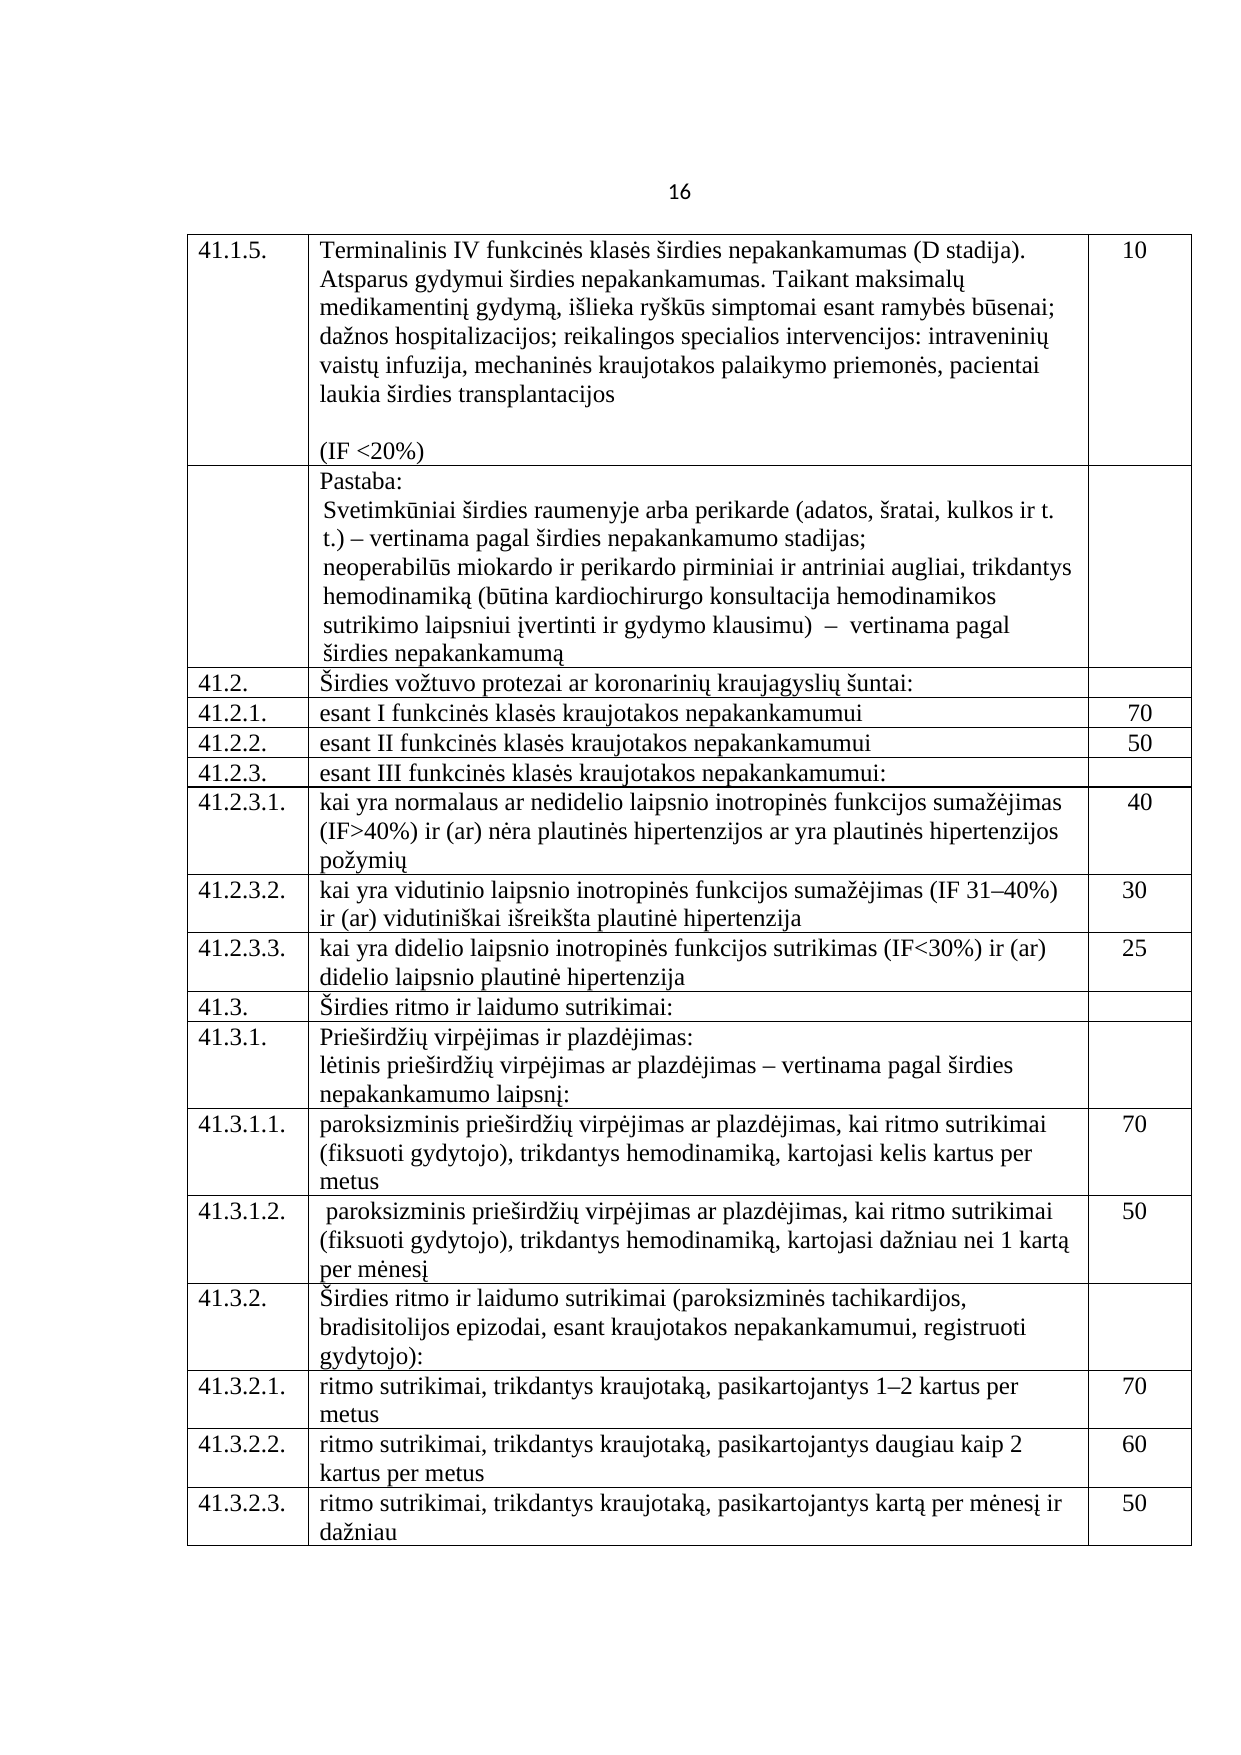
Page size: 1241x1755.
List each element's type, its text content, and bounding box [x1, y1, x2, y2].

table_cell kai yra vidutinio laipsnio inotropinės funkcijos sumažėjimas (IF 31–40%) ir (ar) vidutiniškai išreikšta plautinė hipertenzija [309, 875, 1088, 932]
table_cell 41.3.1. [188, 1022, 308, 1108]
table_cell kai yra didelio laipsnio inotropinės funkcijos sutrikimas (IF<30%) ir (ar) didelio laipsnio plautinė hipertenzija [309, 933, 1088, 991]
table_cell Pastaba: Svetimkūniai širdies raumenyje arba perikarde (adatos, šratai, kulkos ir t. t.) – vertinama pagal širdies nepakankamumo stadijas; neoperabilūs miokardo ir perikardo pirminiai ir antriniai augliai, trikdantys hemodinamiką (būtina kardiochirurgo konsultacija hemodinamikos sutrikimo laipsniui įvertinti ir gydymo klausimu) – vertinama pagal širdies nepakankamumą [309, 466, 1088, 667]
table_cell 41.3.2.3. [188, 1488, 308, 1545]
table_cell paroksizminis prieširdžių virpėjimas ar plazdėjimas, kai ritmo sutrikimai (fiksuoti gydytojo), trikdantys hemodinamiką, kartojasi dažniau nei 1 kartą per mėnesį [309, 1196, 1088, 1282]
table_cell 25 [1089, 933, 1191, 991]
table_cell [1089, 668, 1191, 697]
table_cell esant I funkcinės klasės kraujotakos nepakankamumui [309, 698, 1088, 727]
table_cell 41.3.1.2. [188, 1196, 308, 1282]
table_cell Širdies vožtuvo protezai ar koronarinių kraujagyslių šuntai: [309, 668, 1088, 697]
table_cell 41.3.2. [188, 1284, 308, 1370]
table_cell [1089, 1022, 1191, 1108]
table_cell Terminalinis IV funkcinės klasės širdies nepakankamumas (D stadija). Atsparus gydymui širdies nepakankamumas. Taikant maksimalų medikamentinį gydymą, išlieka ryškūs simptomai esant ramybės būsenai; dažnos hospitalizacijos; reikalingos specialios intervencijos: intraveninių vaistų infuzija, mechaninės kraujotakos palaikymo priemonės, pacientai laukia širdies transplantacijos (IF <20%) [309, 235, 1088, 465]
table_cell [1089, 1284, 1191, 1370]
table_cell 41.3. [188, 992, 308, 1021]
table_cell 40 [1089, 788, 1191, 874]
table_cell 41.3.1.1. [188, 1109, 308, 1195]
table_cell 41.2. [188, 668, 308, 697]
table_cell kai yra normalaus ar nedidelio laipsnio inotropinės funkcijos sumažėjimas (IF>40%) ir (ar) nėra plautinės hipertenzijos ar yra plautinės hipertenzijos požymių [309, 788, 1088, 874]
table_cell 41.3.2.1. [188, 1371, 308, 1428]
table_cell 41.2.1. [188, 698, 308, 727]
table_cell esant II funkcinės klasės kraujotakos nepakankamumui [309, 728, 1088, 757]
table_cell 41.2.3.1. [188, 788, 308, 874]
table_cell 50 [1089, 728, 1191, 757]
table_cell 70 [1089, 1109, 1191, 1195]
table_cell 70 [1089, 698, 1191, 727]
table_cell ritmo sutrikimai, trikdantys kraujotaką, pasikartojantys daugiau kaip 2 kartus per metus [309, 1429, 1088, 1487]
table_cell [1089, 992, 1191, 1021]
table_cell 41.1.5. [188, 235, 308, 465]
table_cell ritmo sutrikimai, trikdantys kraujotaką, pasikartojantys kartą per mėnesį ir dažniau [309, 1488, 1088, 1545]
table_cell 41.2.3.3. [188, 933, 308, 991]
table_cell Prieširdžių virpėjimas ir plazdėjimas: lėtinis prieširdžių virpėjimas ar plazdėjimas – vertinama pagal širdies nepakankamumo laipsnį: [309, 1022, 1088, 1108]
table_cell 41.2.3.2. [188, 875, 308, 932]
table_cell 30 [1089, 875, 1191, 932]
table_cell Širdies ritmo ir laidumo sutrikimai (paroksizminės tachikardijos, bradisitolijos epizodai, esant kraujotakos nepakankamumui, registruoti gydytojo): [309, 1284, 1088, 1370]
table_cell [188, 466, 308, 667]
table_cell esant III funkcinės klasės kraujotakos nepakankamumui: [309, 758, 1088, 786]
table_cell [1089, 466, 1191, 667]
table_cell 41.2.2. [188, 728, 308, 757]
table_cell 10 [1089, 235, 1191, 465]
table_cell 41.2.3. [188, 758, 308, 786]
table_cell 50 [1089, 1488, 1191, 1545]
table_cell 41.3.2.2. [188, 1429, 308, 1487]
table_cell 60 [1089, 1429, 1191, 1487]
table_cell 50 [1089, 1196, 1191, 1282]
table_cell ritmo sutrikimai, trikdantys kraujotaką, pasikartojantys 1–2 kartus per metus [309, 1371, 1088, 1428]
table_cell [1089, 758, 1191, 786]
table_cell 70 [1089, 1371, 1191, 1428]
table_cell paroksizminis prieširdžių virpėjimas ar plazdėjimas, kai ritmo sutrikimai (fiksuoti gydytojo), trikdantys hemodinamiką, kartojasi kelis kartus per metus [309, 1109, 1088, 1195]
table_cell Širdies ritmo ir laidumo sutrikimai: [309, 992, 1088, 1021]
